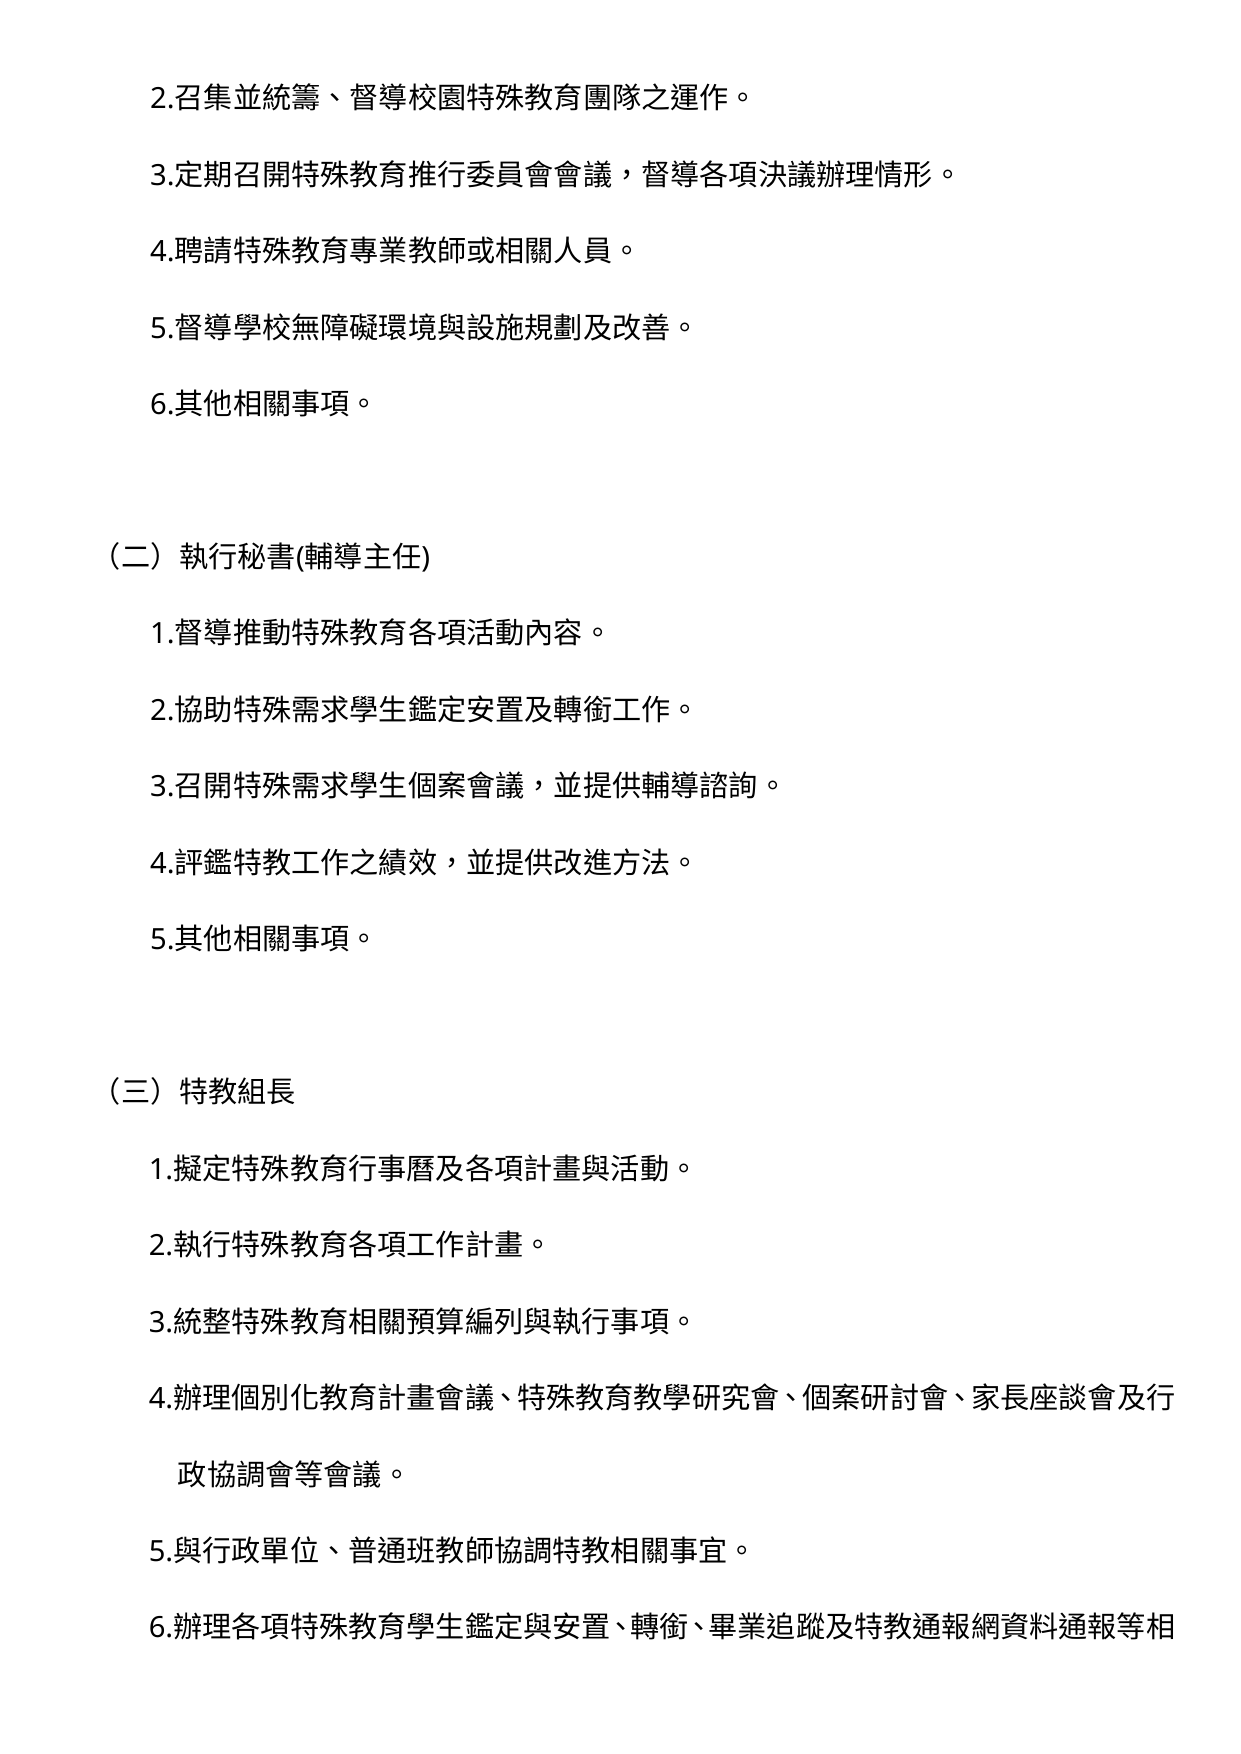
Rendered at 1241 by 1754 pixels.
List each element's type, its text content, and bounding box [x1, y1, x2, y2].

text 1.擬定特殊教育行事曆及各項計畫與活動。 [62, 1128, 1175, 1205]
text 4.聘請特殊教育專業教師或相關人員。 [62, 211, 1175, 287]
text 2.執行特殊教育各項工作計畫。 [62, 1205, 1175, 1281]
text 4.辦理個別化教育計畫會議、特殊教育教學研究會、個案研討會、家長座談會及行政協調會等會議。 [148, 1358, 1175, 1511]
text （二）執行秘書(輔導主任) [62, 517, 1175, 593]
text 5.督導學校無障礙環境與設施規劃及改善。 [62, 287, 1175, 364]
text 3.統整特殊教育相關預算編列與執行事項。 [62, 1281, 1175, 1358]
text 5.與行政單位、普通班教師協調特教相關事宜。 [148, 1511, 1175, 1587]
text 5.其他相關事項。 [150, 899, 1175, 975]
text 2.協助特殊需求學生鑑定安置及轉銜工作。 [150, 669, 1175, 746]
text 4.評鑑特教工作之績效，並提供改進方法。 [150, 822, 1175, 899]
text 3.召開特殊需求學生個案會議，並提供輔導諮詢。 [150, 746, 1175, 822]
text 6.辦理各項特殊教育學生鑑定與安置、轉銜、畢業追蹤及特教通報網資料通報等相 [148, 1587, 1175, 1663]
text 6.其他相關事項。 [62, 364, 1175, 440]
text 3.定期召開特殊教育推行委員會會議，督導各項決議辦理情形。 [62, 134, 1175, 211]
text 1.督導推動特殊教育各項活動內容。 [150, 593, 1175, 669]
text （三）特教組長 [62, 1052, 1175, 1128]
text 2.召集並統籌、督導校園特殊教育團隊之運作。 [62, 58, 1175, 134]
